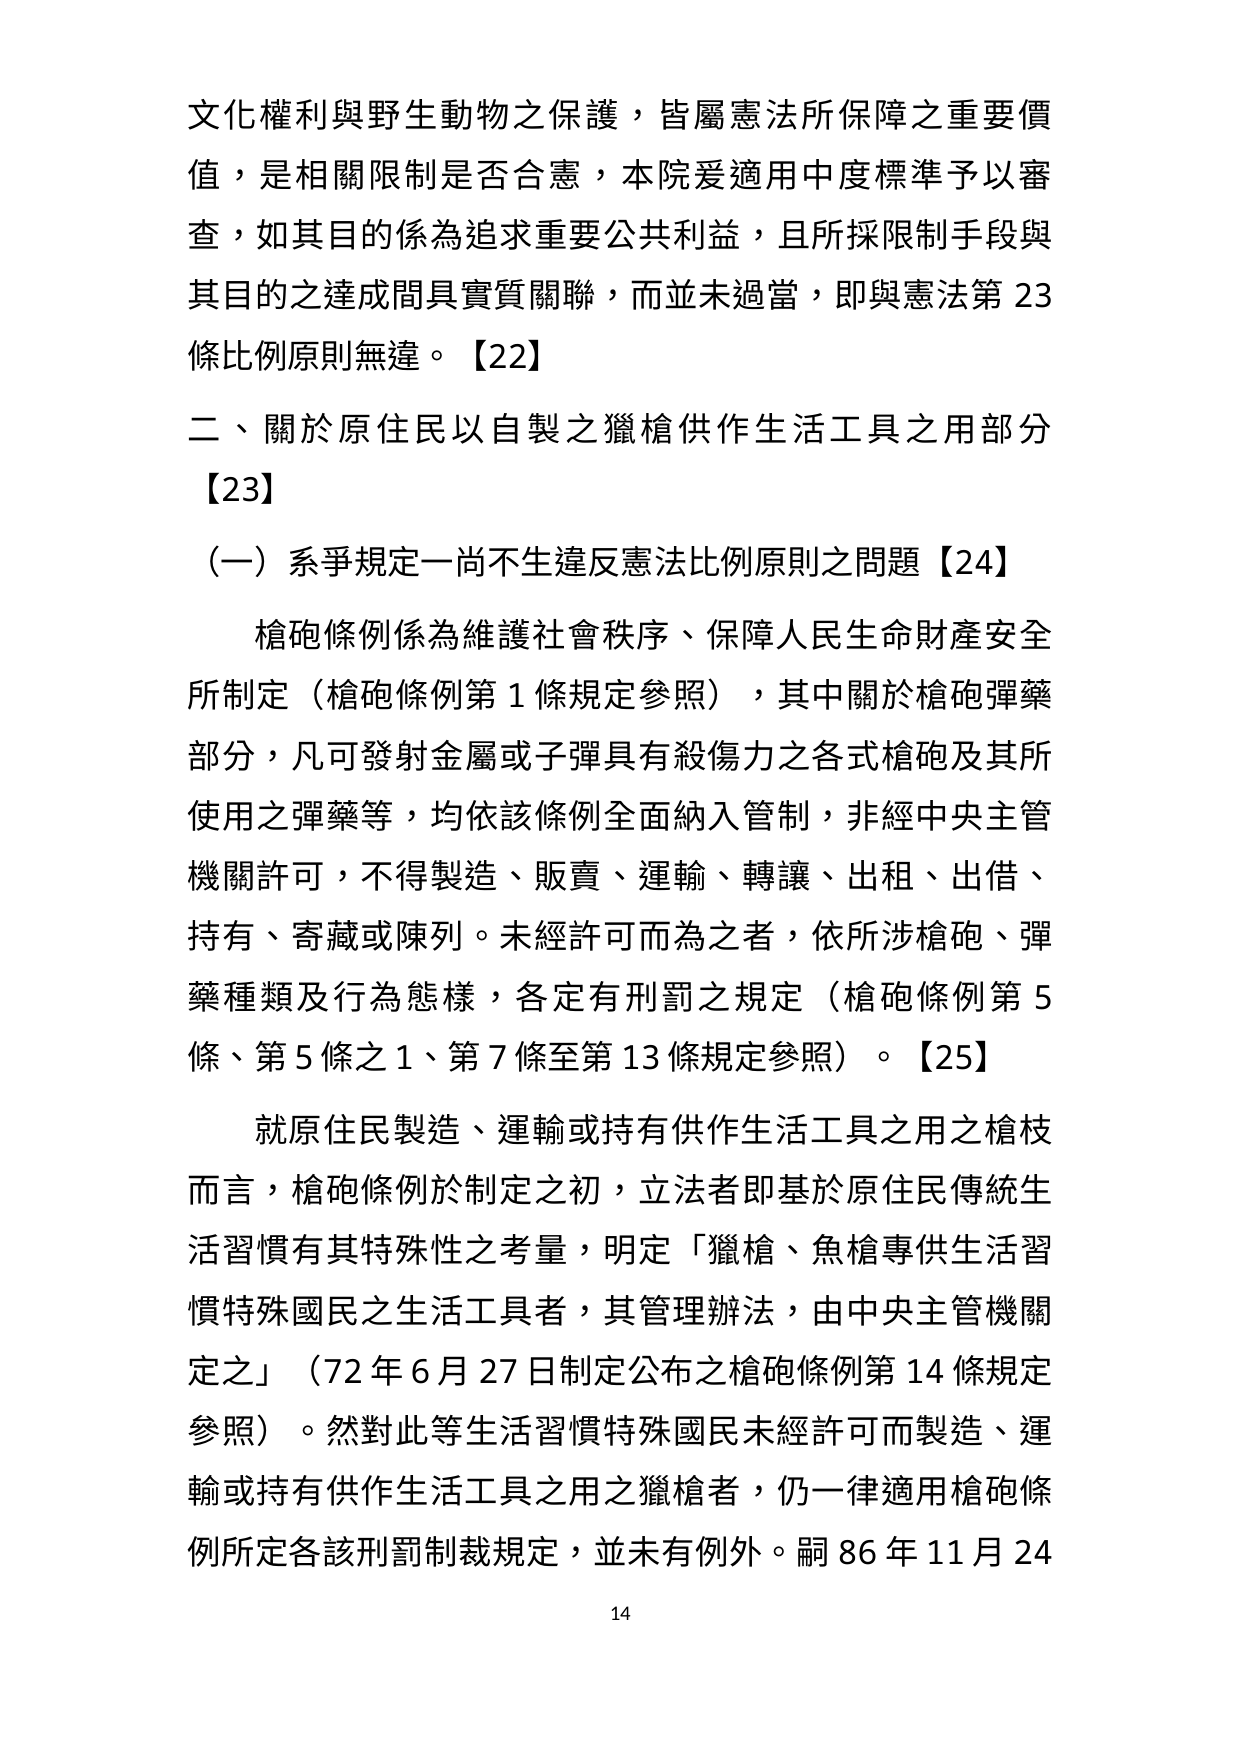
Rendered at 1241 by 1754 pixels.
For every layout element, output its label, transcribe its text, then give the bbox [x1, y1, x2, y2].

text 就原住民製造、運輸或持有供作生活工具之用之槍枝而言，槍砲條例於制定之初，立法者即基於原住民傳統生活習慣有其特殊性之考量，明定「獵槍、魚槍專供生活習慣特殊國民之生活工具者，其管理辦法，由中央主管機關定之」（72年6月27日制定公布之槍砲條例第14條規定參照）。然對此等生活習慣特殊國民未經許可而製造、運輸或持有供作生活工具之用之獵槍者，仍一律適用槍砲條例所定各該刑罰制裁規定，並未有例外。嗣86年11月24 [187, 1104, 1053, 1574]
text 文化權利與野生動物之保護，皆屬憲法所保障之重要價值，是相關限制是否合憲，本院爰適用中度標準予以審查，如其目的係為追求重要公共利益，且所採限制手段與其目的之達成間具實質關聯，而並未過當，即與憲法第23條比例原則無違。【22】 [187, 89, 1053, 378]
text 二、關於原住民以自製之獵槍供作生活工具之用部分【23】 [187, 403, 1053, 511]
text 槍砲條例係為維護社會秩序、保障人民生命財產安全所制定（槍砲條例第1條規定參照），其中關於槍砲彈藥部分，凡可發射金屬或子彈具有殺傷力之各式槍砲及其所使用之彈藥等，均依該條例全面納入管制，非經中央主管機關許可，不得製造、販賣、運輸、轉讓、出租、出借、持有、寄藏或陳列。未經許可而為之者，依所涉槍砲、彈藥種類及行為態樣，各定有刑罰之規定（槍砲條例第5條、第5條之1、第7條至第13條規定參照）。【25】 [187, 609, 1053, 1079]
text （一）系爭規定一尚不生違反憲法比例原則之問題【24】 [187, 536, 1053, 584]
